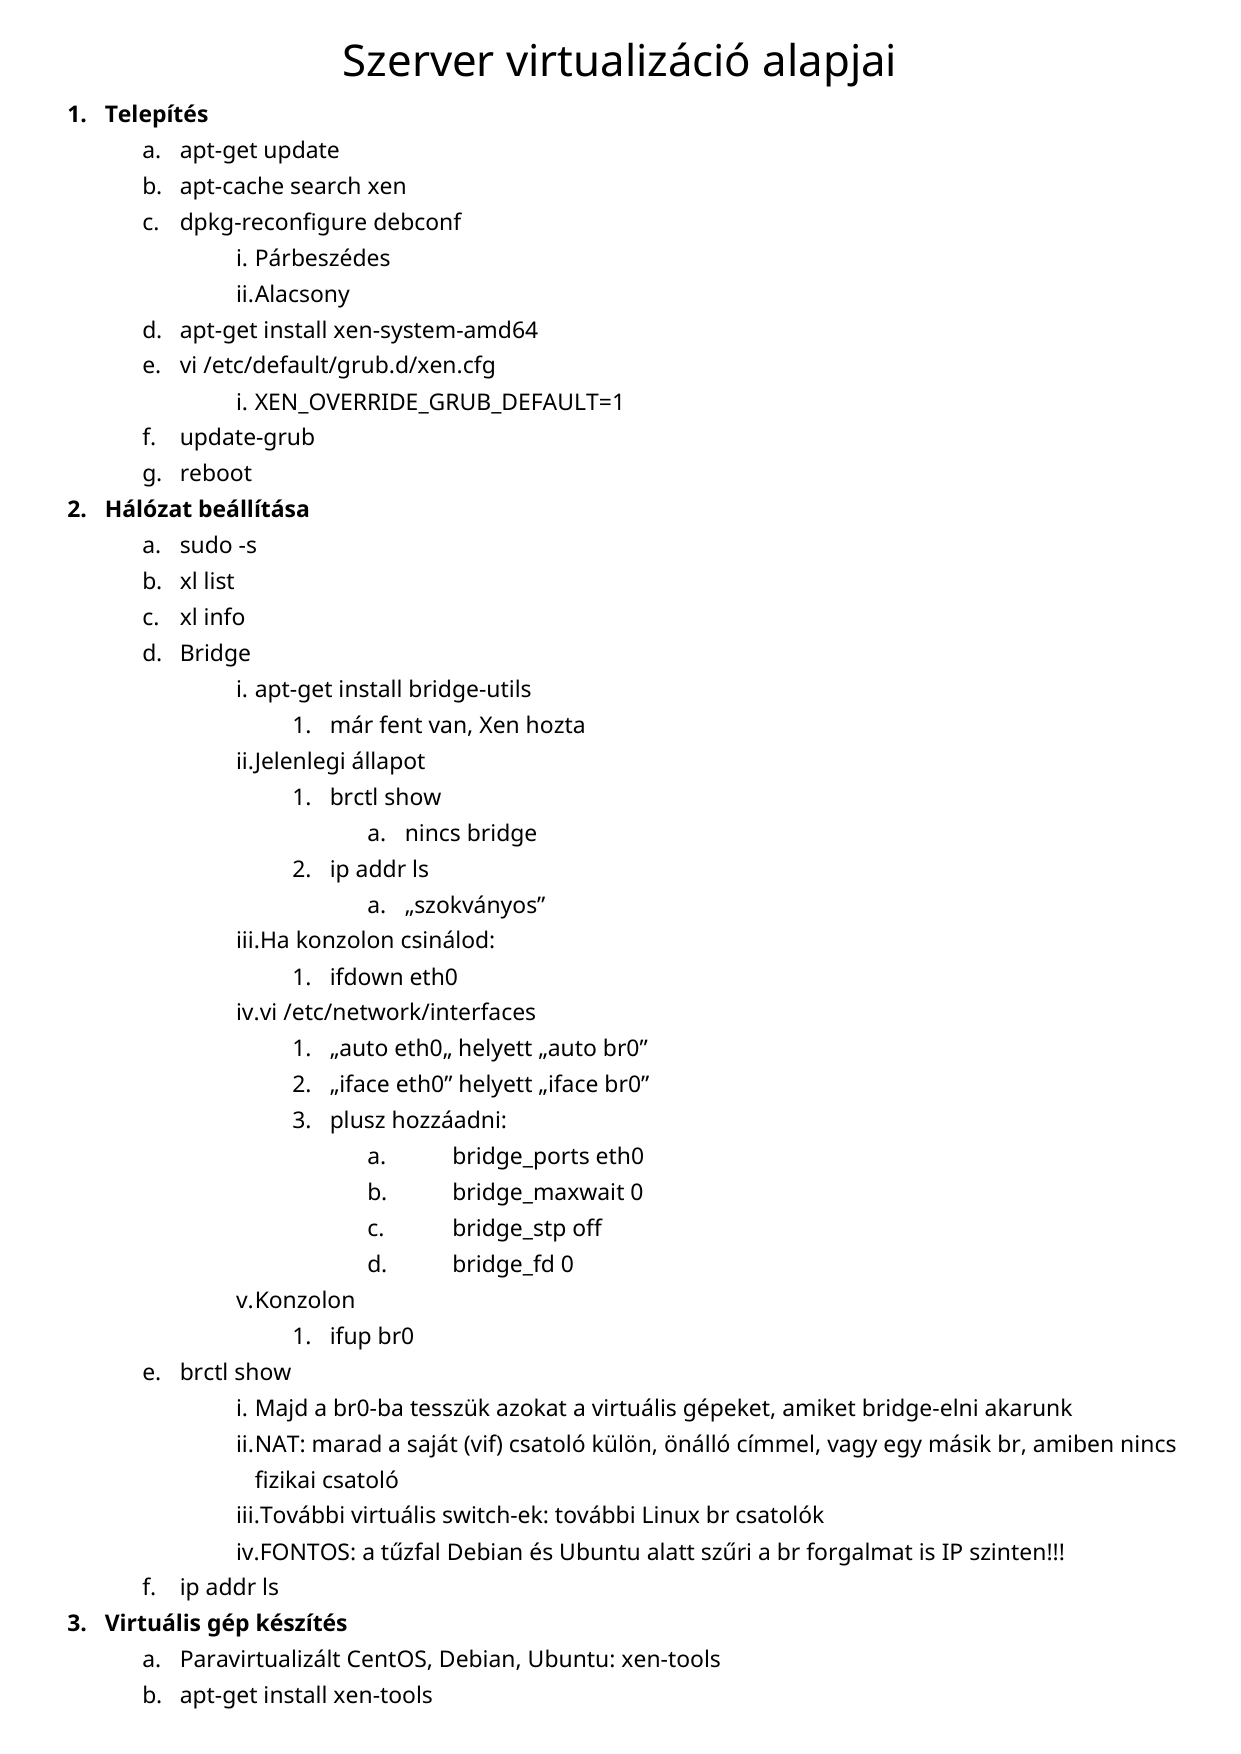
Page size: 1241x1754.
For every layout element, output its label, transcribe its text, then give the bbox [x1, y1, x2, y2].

list már fent van, Xen hozta [292, 709, 1211, 740]
list Paravirtualizált CentOS, Debian, Ubuntu: xen-tools [142, 1643, 1211, 1674]
list Ha konzolon csinálod: [236, 924, 1211, 956]
list Majd a br0-ba tesszük azokat a virtuális gépeket, amiket bridge-elni akarunk [236, 1392, 1211, 1423]
list Telepítés [67, 98, 1211, 129]
list reboot [142, 457, 1211, 488]
list „iface eth0” helyett „iface br0” [292, 1068, 1211, 1099]
list nincs bridge [367, 817, 1211, 848]
list „szokványos” [367, 888, 1211, 920]
list apt-get update [142, 134, 1211, 165]
list Párbeszédes [236, 242, 1211, 273]
list ip addr ls [142, 1571, 1211, 1603]
list ifdown eth0 [292, 960, 1211, 992]
list FONTOS: a tűzfal Debian és Ubuntu alatt szűri a br forgalmat is IP szinten!!! [236, 1535, 1211, 1567]
list Virtuális gép készítés [67, 1607, 1211, 1638]
text Szerver virtualizáció alapjai [29, 29, 1211, 89]
list sudo -s [142, 529, 1211, 560]
list bridge_stp off [367, 1212, 1211, 1243]
list Jelenlegi állapot [236, 745, 1211, 776]
list apt-get install xen-tools [142, 1679, 1211, 1710]
list „auto eth0„ helyett „auto br0” [292, 1032, 1211, 1063]
list ip addr ls [292, 853, 1211, 884]
list Konzolon [236, 1284, 1211, 1315]
list xl info [142, 601, 1211, 632]
list bridge_fd 0 [367, 1248, 1211, 1279]
list vi /etc/default/grub.d/xen.cfg [142, 349, 1211, 381]
list plusz hozzáadni: [292, 1104, 1211, 1135]
list dpkg-reconfigure debconf [142, 206, 1211, 237]
list bridge_ports eth0 [367, 1140, 1211, 1171]
list Hálózat beállítása [67, 493, 1211, 524]
list bridge_maxwait 0 [367, 1176, 1211, 1207]
list apt-get install bridge-utils [236, 673, 1211, 704]
list brctl show [142, 1356, 1211, 1387]
list brctl show [292, 781, 1211, 812]
list apt-cache search xen [142, 170, 1211, 201]
list xl list [142, 565, 1211, 596]
list apt-get install xen-system-amd64 [142, 313, 1211, 345]
list Bridge [142, 637, 1211, 668]
list XEN_OVERRIDE_GRUB_DEFAULT=1 [236, 385, 1211, 417]
list update-grub [142, 421, 1211, 453]
list ifup br0 [292, 1320, 1211, 1351]
list Alacsony [236, 278, 1211, 309]
list További virtuális switch-ek: további Linux br csatolók [236, 1499, 1211, 1531]
list vi /etc/network/interfaces [236, 996, 1211, 1028]
list NAT: marad a saját (vif) csatoló külön, önálló címmel, vagy egy másik br, amiben nincs fizikai csatoló [236, 1428, 1211, 1495]
